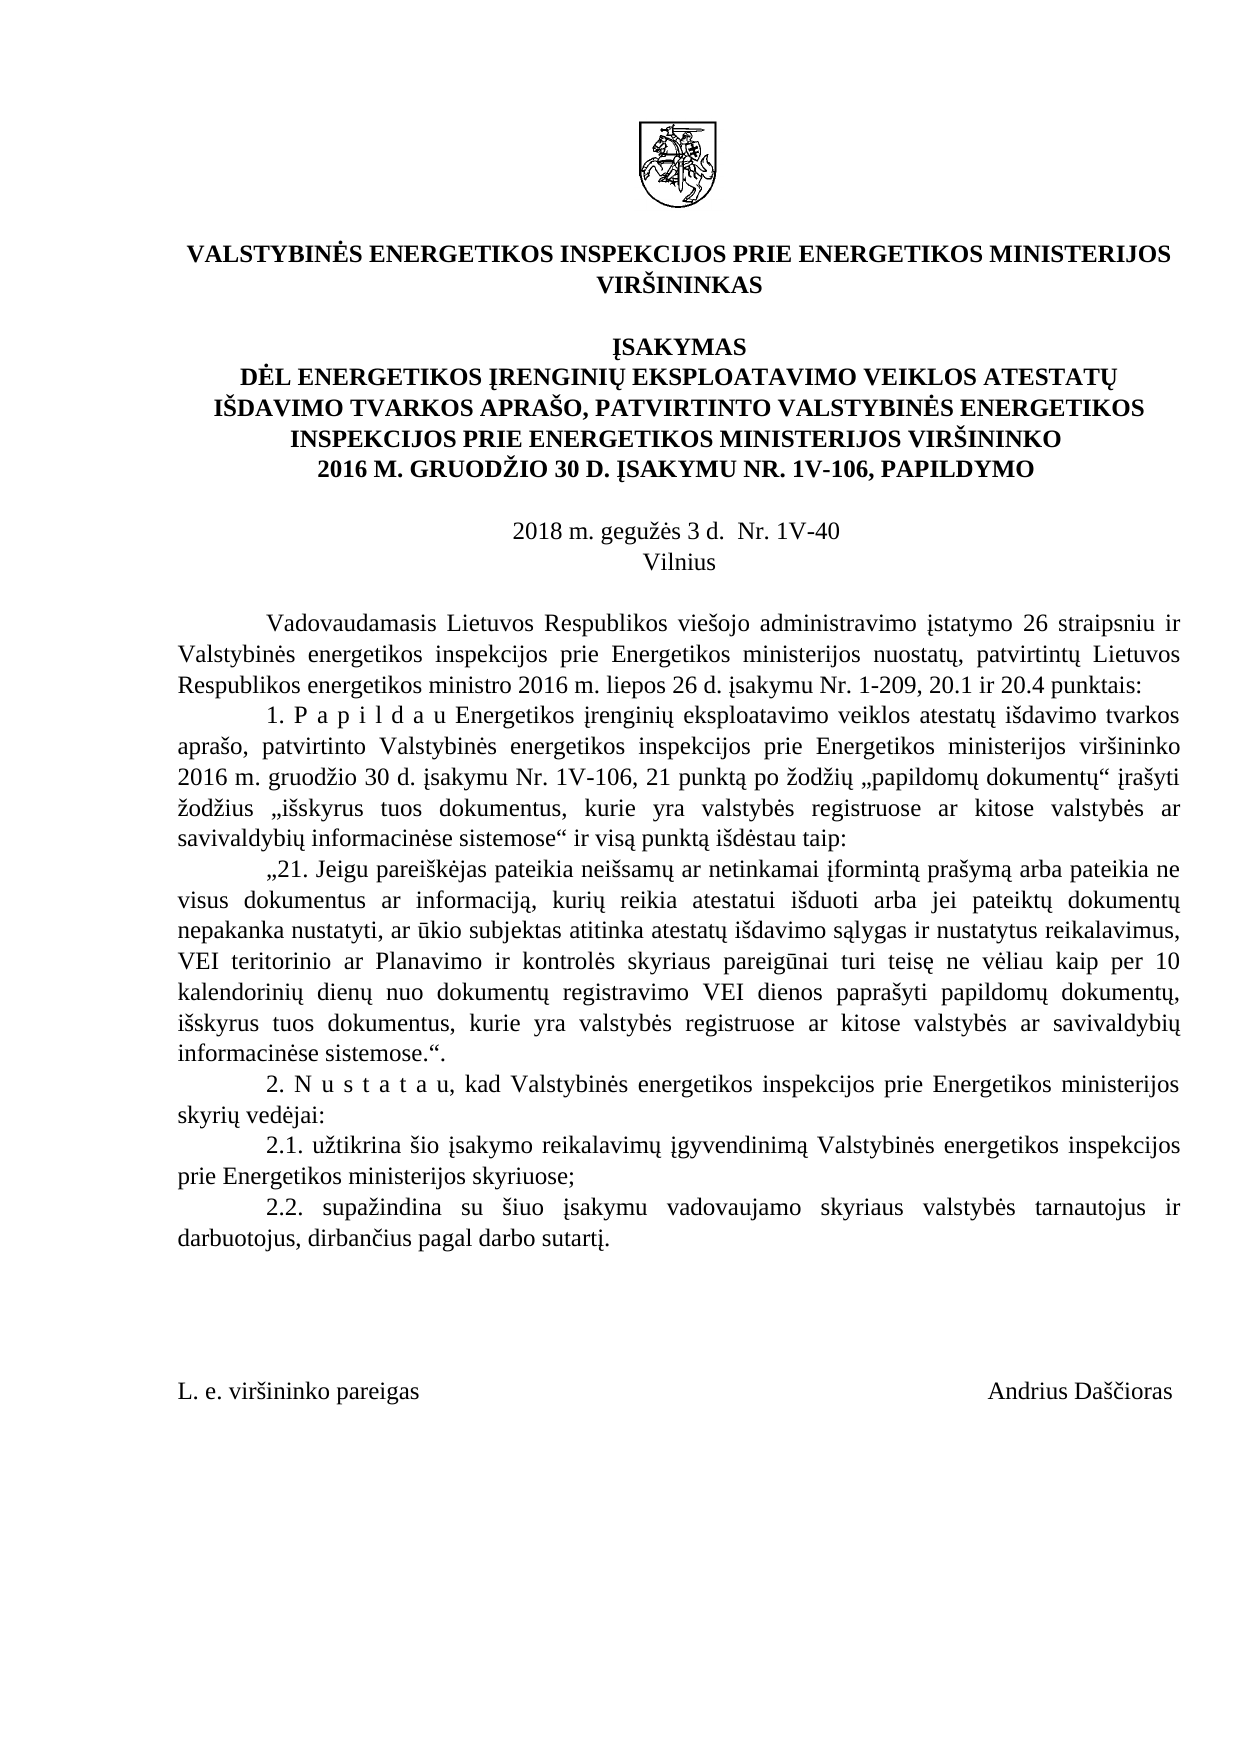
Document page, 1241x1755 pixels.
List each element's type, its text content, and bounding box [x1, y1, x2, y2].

text ĮSAKYMAS [177, 332, 1181, 360]
text 1. P a p i l d a u Energetikos įrenginių eksploatavimo veiklos atestatų išdavimo tvarkos aprašo, patvirtinto Valstybinės energetikos inspekcijos prie Energetikos ministerijos viršininko 2016 m. gruodžio 30 d. įsakymu Nr. 1V-106, 21 punktą po žodžių „papildomų dokumentų“ įrašyti žodžius „išskyrus tuos dokumentus, kurie yra valstybės registruose ar kitose valstybės ar savivaldybių informacinėse sistemose“ ir visą punktą išdėstau taip: [177, 700, 1181, 852]
text „21. Jeigu pareiškėjas pateikia neišsamų ar netinkamai įformintą prašymą arba pateikia ne visus dokumentus ar informaciją, kurių reikia atestatui išduoti arba jei pateiktų dokumentų nepakanka nustatyti, ar ūkio subjektas atitinka atestatų išdavimo sąlygas ir nustatytus reikalavimus, VEI teritorinio ar Planavimo ir kontrolės skyriaus pareigūnai turi teisę ne vėliau kaip per 10 kalendorinių dienų nuo dokumentų registravimo VEI dienos paprašyti papildomų dokumentų, išskyrus tuos dokumentus, kurie yra valstybės registruose ar kitose valstybės ar savivaldybių informacinėse sistemose.“. [177, 854, 1181, 1067]
text L. e. viršininko pareigas Andrius Daščioras [177, 1376, 1196, 1405]
text VALSTYBINĖS ENERGETIKOS INSPEKCIJOS PRIE ENERGETIKOS MINISTERIJOS VIRŠININKAS [177, 239, 1181, 299]
text Vilnius [177, 547, 1181, 576]
text Vadovaudamasis Lietuvos Respublikos viešojo administravimo įstatymo 26 straipsniu ir Valstybinės energetikos inspekcijos prie Energetikos ministerijos nuostatų, patvirtintų Lietuvos Respublikos energetikos ministro 2016 m. liepos 26 d. įsakymu Nr. 1-209, 20.1 ir 20.4 punktais: [177, 608, 1181, 698]
text 2.1. užtikrina šio įsakymo reikalavimų įgyvendinimą Valstybinės energetikos inspekcijos prie Energetikos ministerijos skyriuose; [177, 1131, 1181, 1190]
text 2016 M. GRUODŽIO 30 D. ĮSAKYMU NR. 1V-106, PAPILDYMO [177, 454, 1181, 483]
text DĖL ENERGETIKOS ĮRENGINIŲ EKSPLOATAVIMO VEIKLOS ATESTATŲ IŠDAVIMO TVARKOS APRAŠO, PATVIRTINTO VALSTYBINĖS ENERGETIKOS INSPEKCIJOS PRIE ENERGETIKOS MINISTERIJOS VIRŠININKO [177, 362, 1181, 453]
text 2018 m. gegužės 3 d. Nr. 1V-40 [177, 516, 1181, 545]
text 2. N u s t a t a u, kad Valstybinės energetikos inspekcijos prie Energetikos ministerijos skyrių vedėjai: [177, 1069, 1181, 1129]
text 2.2. supažindina su šiuo įsakymu vadovaujamo skyriaus valstybės tarnautojus ir darbuotojus, dirbančius pagal darbo sutartį. [177, 1192, 1181, 1252]
